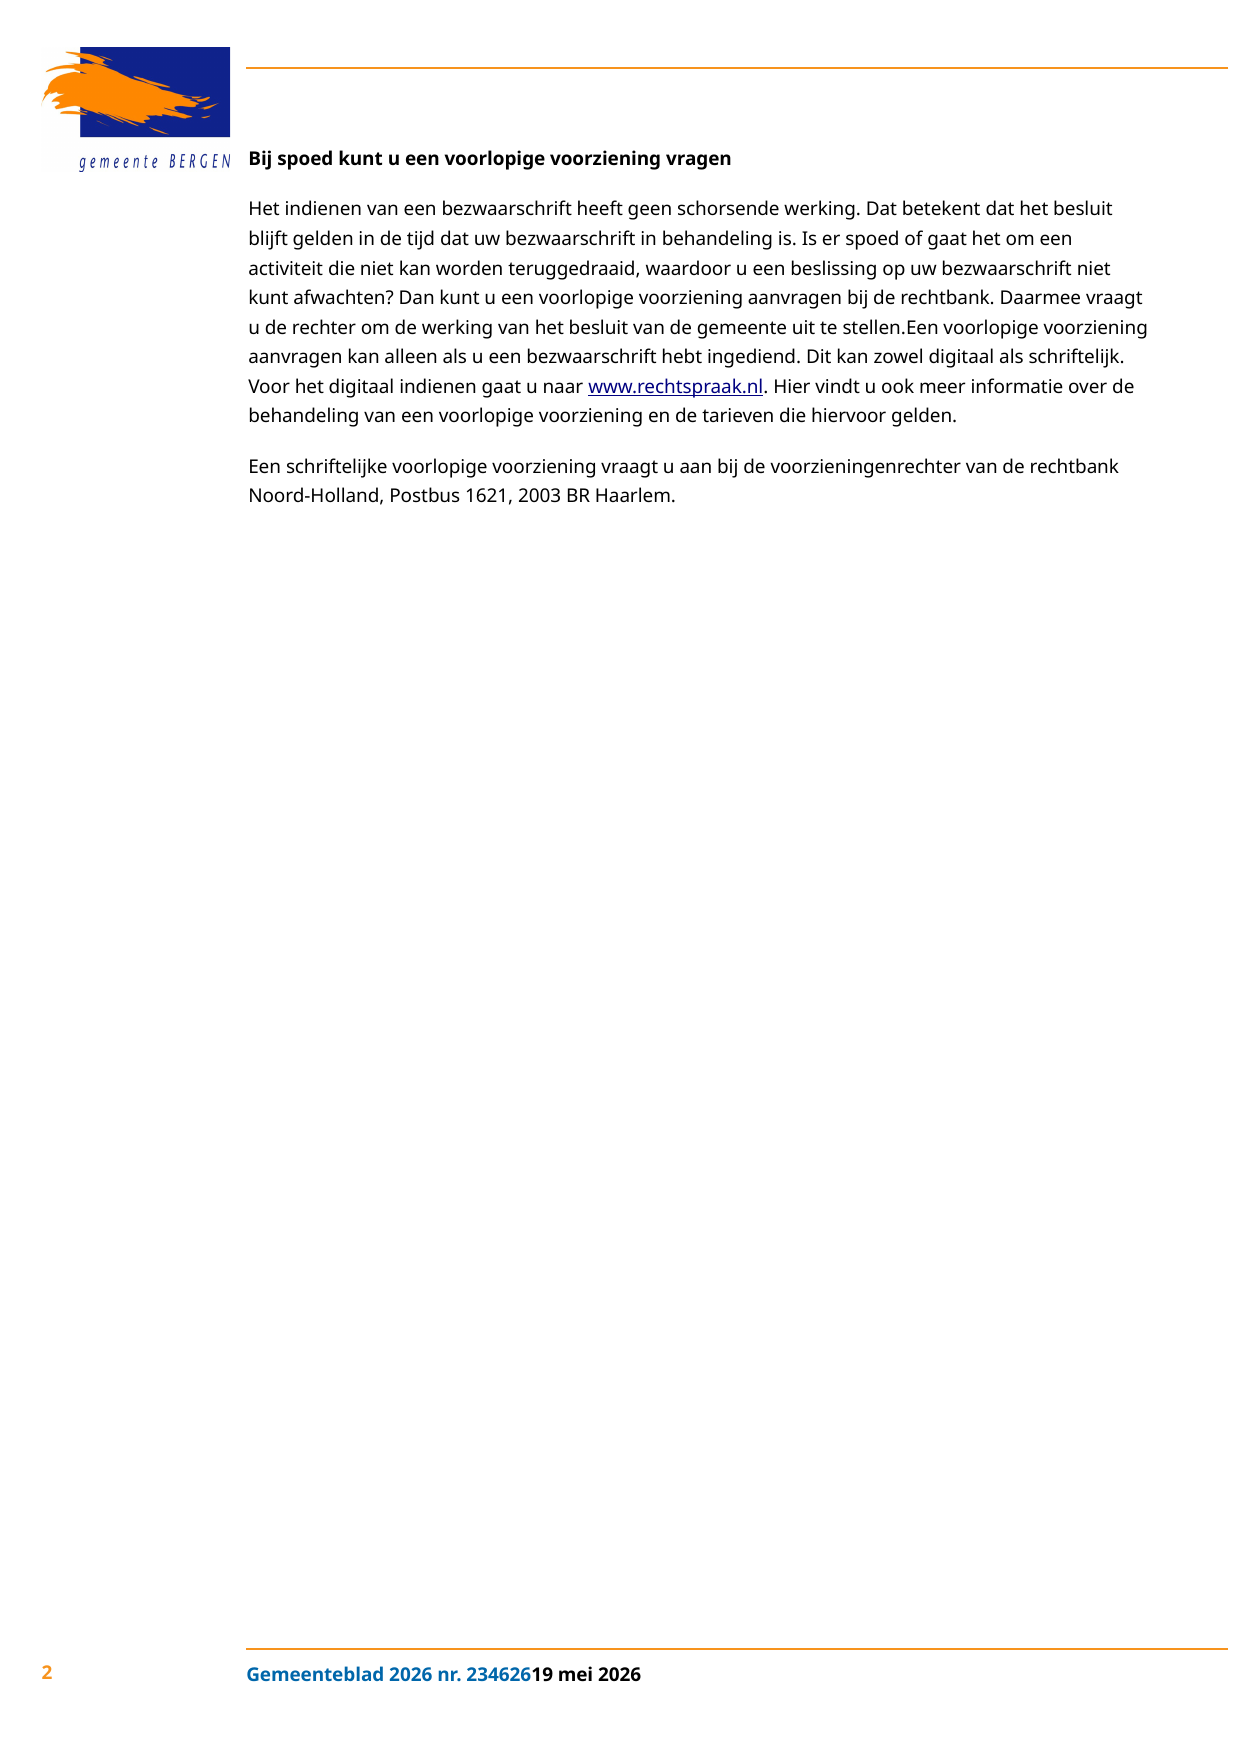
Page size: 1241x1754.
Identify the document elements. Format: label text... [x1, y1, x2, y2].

text Een schriftelijke voorlopige voorziening vraagt u aan bij de voorzieningenrechter van de rechtbank Noord-Holland, Postbus 1621, 2003 BR Haarlem. [248, 453, 1152, 508]
text Het indienen van een bezwaarschrift heeft geen schorsende werking. Dat betekent dat het besluit blijft gelden in de tijd dat uw bezwaarschrift in behandeling is. Is er spoed of gaat het om een activiteit die niet kan worden teruggedraaid, waardoor u een beslissing op uw bezwaarschrift niet kunt afwachten? Dan kunt u een voorlopige voorziening aanvragen bij de rechtbank. Daarmee vraagt u de rechter om de werking van het besluit van de gemeente uit te stellen.Een voorlopige voorziening aanvragen kan alleen als u een bezwaarschrift hebt ingediend. Dit kan zowel digitaal als schriftelijk. Voor het digitaal indienen gaat u naar www.rechtspraak.nl. Hier vindt u ook meer informatie over de behandeling van een voorlopige voorziening en de tarieven die hiervoor gelden. [248, 196, 1152, 428]
picture [41, 47, 231, 172]
text Bij spoed kunt u een voorlopige voorziening vragen [248, 145, 1152, 171]
